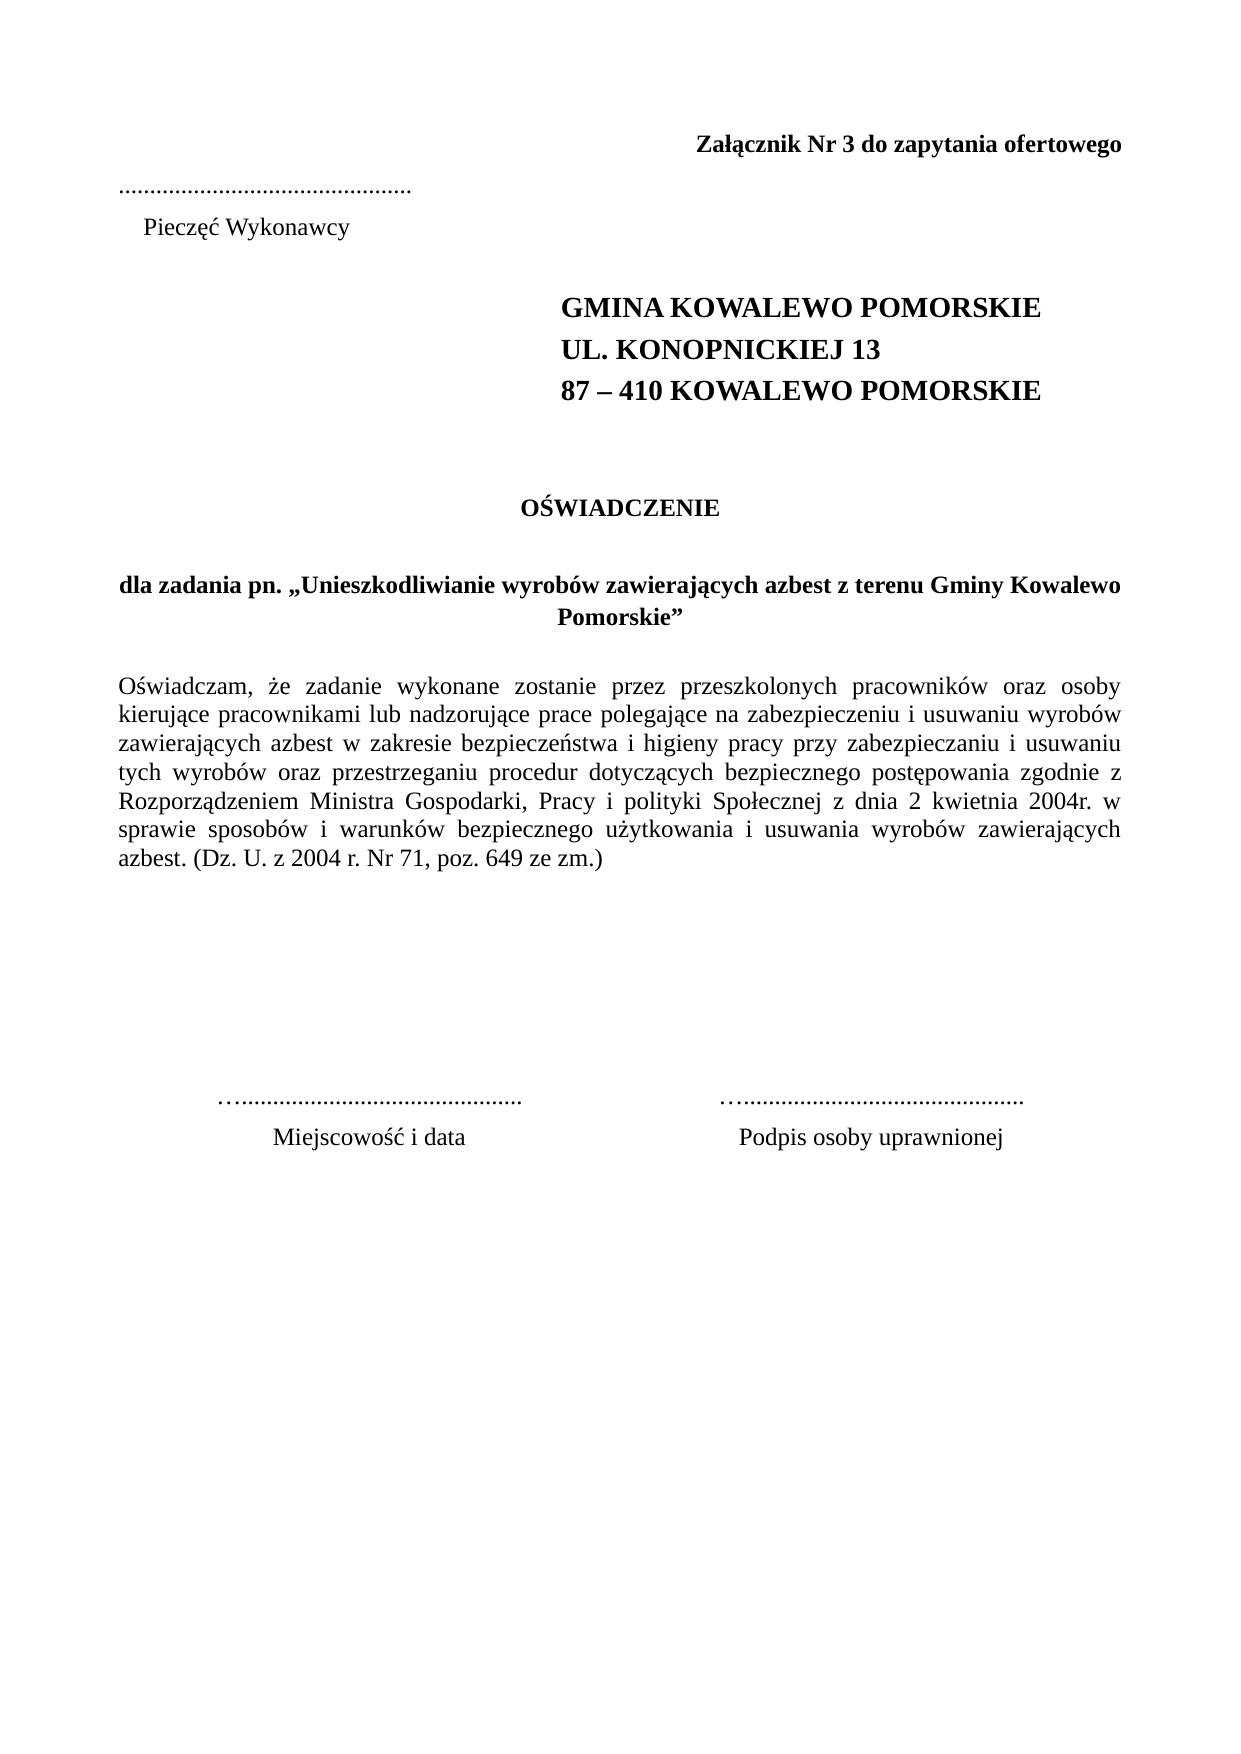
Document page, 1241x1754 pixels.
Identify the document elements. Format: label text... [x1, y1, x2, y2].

text dla zadania pn. „Unieszkodliwianie wyrobów zawierających azbest z terenu Gminy Kowalewo Pomorskie” [118, 567, 1122, 632]
text UL. KONOPNICKIEJ 13 [561, 331, 1122, 366]
text 87 – 410 KOWALEWO POMORSKIE [561, 372, 1122, 408]
text OŚWIADCZENIE [118, 490, 1122, 523]
table_header …............................................. Podpis osoby uprawnionej [620, 1064, 1122, 1158]
text Pieczęć Wykonawcy [118, 207, 1122, 242]
text ............................................... [118, 165, 1122, 201]
text Załącznik Nr 3 do zapytania ofertowego [118, 124, 1122, 159]
table_header …............................................. Miejscowość i data [118, 1064, 620, 1158]
text Oświadczam, że zadanie wykonane zostanie przez przeszkolonych pracowników oraz osoby kierujące pracownikami lub nadzorujące prace polegające na zabezpieczeniu i usuwaniu wyrobów zawierających azbest w zakresie bezpieczeństwa i higieny pracy przy zabezpieczaniu i usuwaniu tych wyrobów oraz przestrzeganiu procedur dotyczących bezpiecznego postępowania zgodnie z Rozporządzeniem Ministra Gospodarki, Pracy i polityki Społecznej z dnia 2 kwietnia 2004r. w sprawie sposobów i warunków bezpiecznego użytkowania i usuwania wyrobów zawierających azbest. (Dz. U. z 2004 r. Nr 71, poz. 649 ze zm.) [118, 671, 1122, 872]
text GMINA KOWALEWO POMORSKIE [561, 289, 1122, 325]
